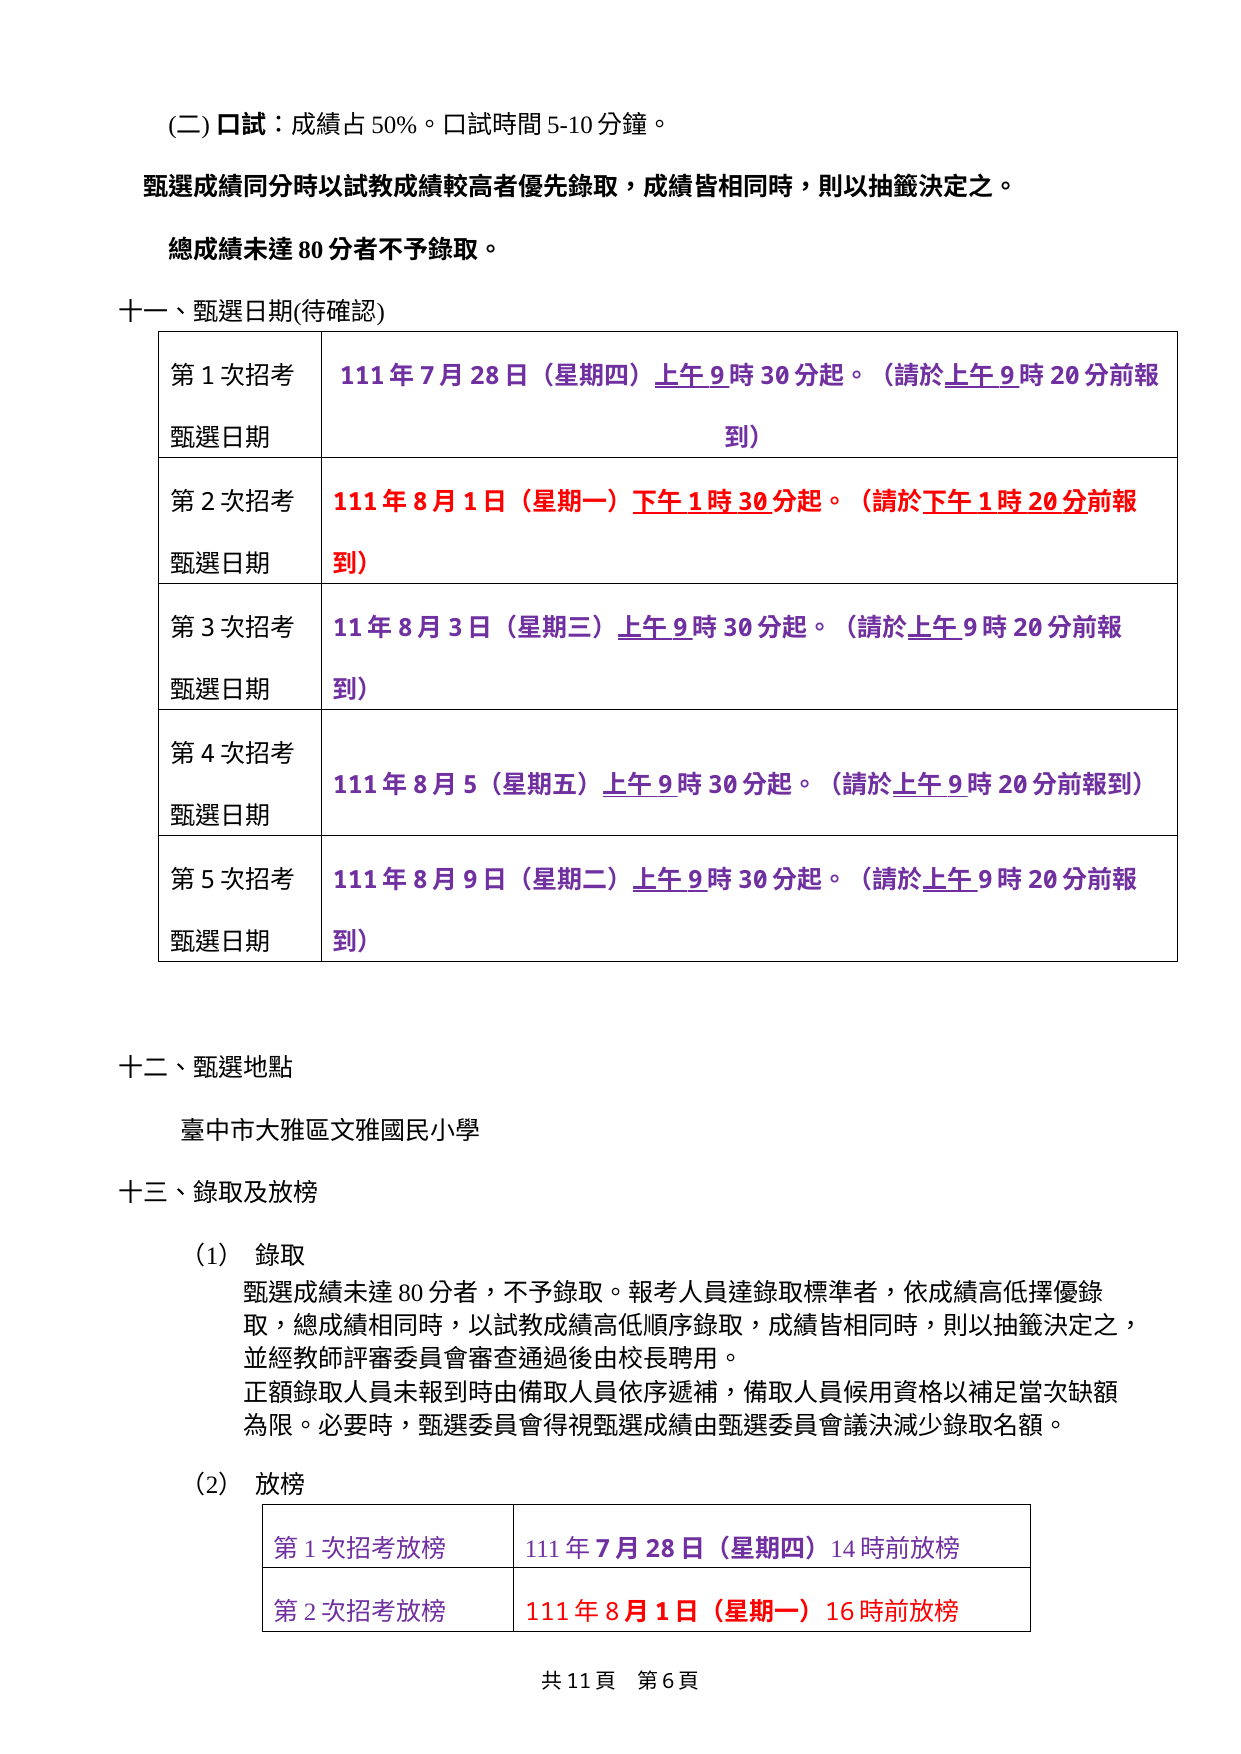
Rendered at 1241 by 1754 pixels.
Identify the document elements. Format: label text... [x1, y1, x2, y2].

text 十一、甄選日期(待確認) [118, 268, 1122, 331]
table_header 第1次招考甄選日期 [159, 332, 321, 457]
table_header 111年7月28日（星期四）上午9時30分起。（請於上午9時20分前報到） [322, 332, 1177, 457]
table_cell 111年8月5（星期五）上午9時30分起。（請於上午9時20分前報到） [322, 710, 1177, 835]
text (二) 口試：成績占50%。口試時間5-10分鐘。 [168, 81, 1122, 143]
text 十二、甄選地點 [118, 1024, 1122, 1087]
table_cell 第4次招考甄選日期 [159, 710, 321, 835]
table_cell 第5次招考甄選日期 [159, 836, 321, 961]
table_cell 第3次招考甄選日期 [159, 584, 321, 709]
text 甄選成績未達80分者，不予錄取。報考人員達錄取標準者，依成績高低擇優錄取，總成績相同時，以試教成績高低順序錄取，成績皆相同時，則以抽籤決定之，並經教師評審委員會審查通過後由校長聘用。 [243, 1274, 1122, 1374]
table_cell 111年8月1日（星期一）下午1時30分起。（請於下午1時20分前報到） [322, 458, 1177, 583]
table_cell 11年8月3日（星期三）上午9時30分起。（請於上午9時20分前報到） [322, 584, 1177, 709]
table_cell 第2次招考放榜 [263, 1568, 513, 1631]
table_cell 第2次招考甄選日期 [159, 458, 321, 583]
table_cell 111年8月9日（星期二）上午9時30分起。（請於上午9時20分前報到） [322, 836, 1177, 961]
text 甄選成績同分時以試教成績較高者優先錄取，成績皆相同時，則以抽籤決定之。 [118, 143, 1122, 206]
table_header 111年7月28日（星期四）14時前放榜 [514, 1505, 1030, 1567]
table_header 第1次招考放榜 [263, 1505, 513, 1567]
text 十三、錄取及放榜 [118, 1149, 1122, 1212]
text 總成績未達80分者不予錄取。 [168, 206, 1122, 268]
list 放榜 [181, 1441, 1122, 1503]
text 正額錄取人員未報到時由備取人員依序遞補，備取人員候用資格以補足當次缺額為限。必要時，甄選委員會得視甄選成績由甄選委員會議決減少錄取名額。 [243, 1374, 1122, 1441]
table_cell 111年8月1日（星期一）16時前放榜 [514, 1568, 1030, 1631]
text 臺中市大雅區文雅國民小學 [181, 1087, 1122, 1149]
list 錄取 [181, 1212, 1122, 1274]
